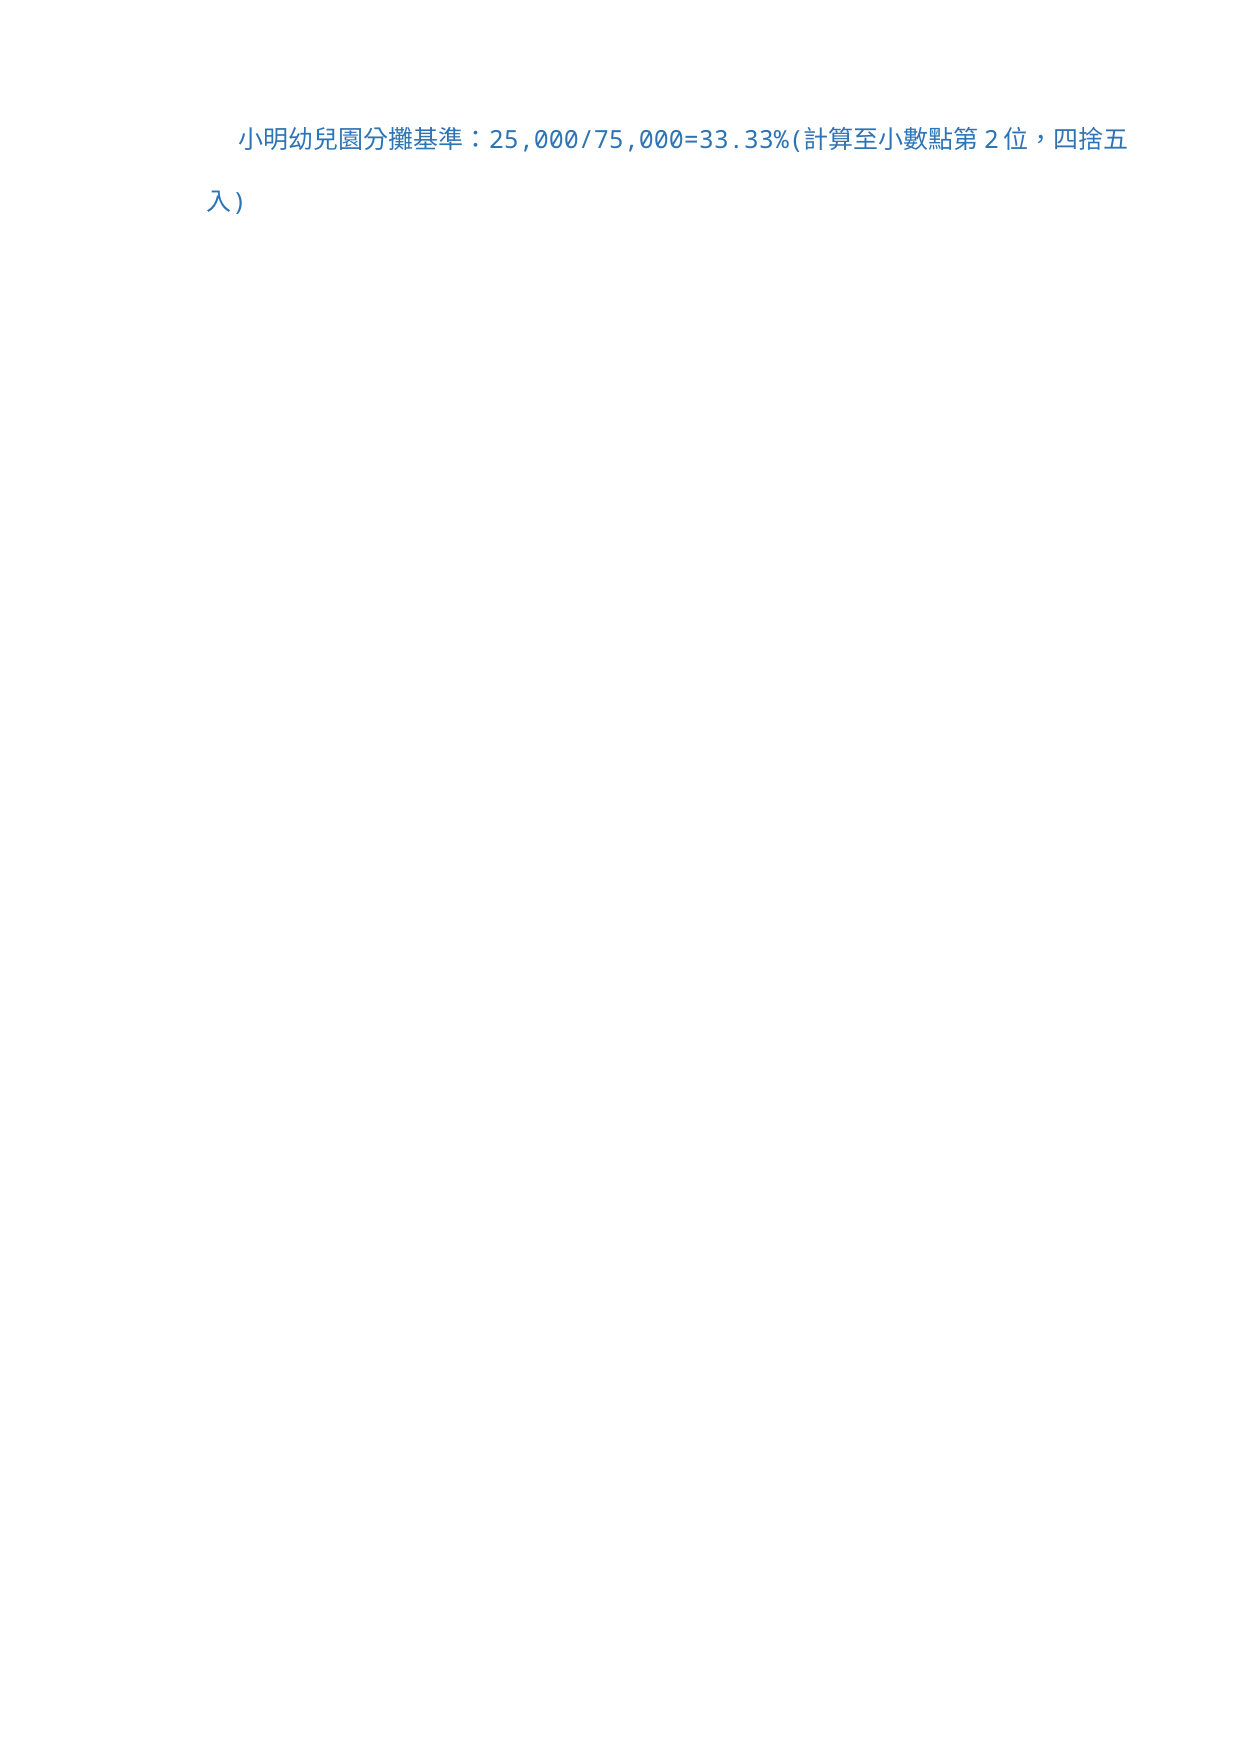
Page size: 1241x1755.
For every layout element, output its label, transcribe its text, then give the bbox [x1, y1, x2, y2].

text 小明幼兒園分攤基準：25,000/75,000=33.33%(計算至小數點第2位，四捨五入) [89, 96, 1152, 221]
